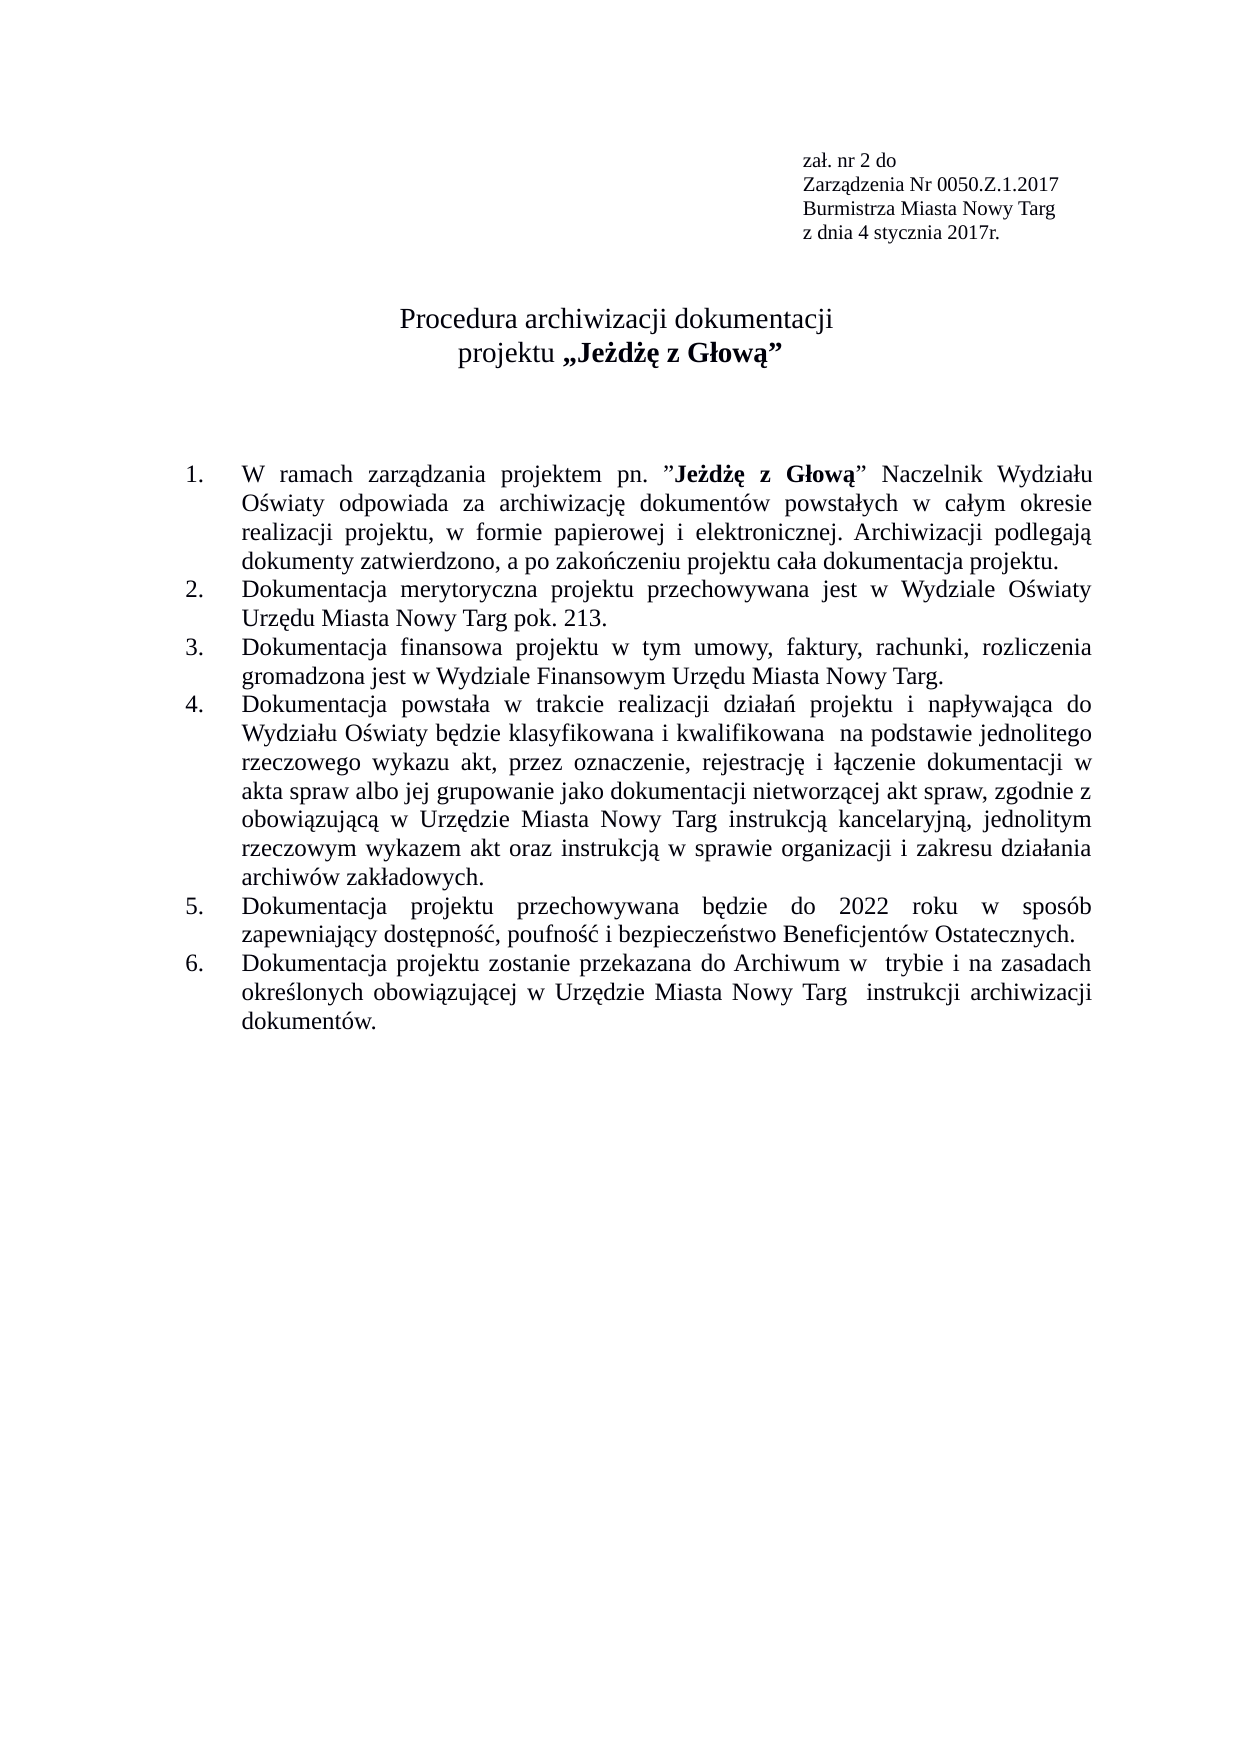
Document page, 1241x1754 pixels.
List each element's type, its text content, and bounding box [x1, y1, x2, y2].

text projektu „Jeżdżę z Głową” [148, 335, 1093, 368]
text Zarządzenia Nr 0050.Z.1.2017 [803, 172, 1093, 196]
text Procedura archiwizacji dokumentacji [148, 301, 1093, 335]
list Dokumentacja projektu zostanie przekazana do Archiwum w trybie i na zasadach określonych obowiązującej w Urzędzie Miasta Nowy Targ instrukcji archiwizacji dokumentów. [185, 948, 1093, 1034]
list W ramach zarządzania projektem pn. ”Jeżdżę z Głową” Naczelnik Wydziału Oświaty odpowiada za archiwizację dokumentów powstałych w całym okresie realizacji projektu, w formie papierowej i elektronicznej. Archiwizacji podlegają dokumenty zatwierdzono, a po zakończeniu projektu cała dokumentacja projektu. [185, 459, 1093, 574]
text Burmistrza Miasta Nowy Targ [803, 196, 1093, 220]
list Dokumentacja powstała w trakcie realizacji działań projektu i napływająca do Wydziału Oświaty będzie klasyfikowana i kwalifikowana na podstawie jednolitego rzeczowego wykazu akt, przez oznaczenie, rejestrację i łączenie dokumentacji w akta spraw albo jej grupowanie jako dokumentacji nietworzącej akt spraw, zgodnie z obowiązującą w Urzędzie Miasta Nowy Targ instrukcją kancelaryjną, jednolitym rzeczowym wykazem akt oraz instrukcją w sprawie organizacji i zakresu działania archiwów zakładowych. [185, 689, 1093, 891]
list Dokumentacja finansowa projektu w tym umowy, faktury, rachunki, rozliczenia gromadzona jest w Wydziale Finansowym Urzędu Miasta Nowy Targ. [185, 632, 1093, 689]
list Dokumentacja projektu przechowywana będzie do 2022 roku w sposób zapewniający dostępność, poufność i bezpieczeństwo Beneficjentów Ostatecznych. [185, 891, 1093, 948]
text zał. nr 2 do [803, 148, 1093, 172]
list Dokumentacja merytoryczna projektu przechowywana jest w Wydziale Oświaty Urzędu Miasta Nowy Targ pok. 213. [185, 574, 1093, 632]
text z dnia 4 stycznia 2017r. [803, 220, 1093, 244]
